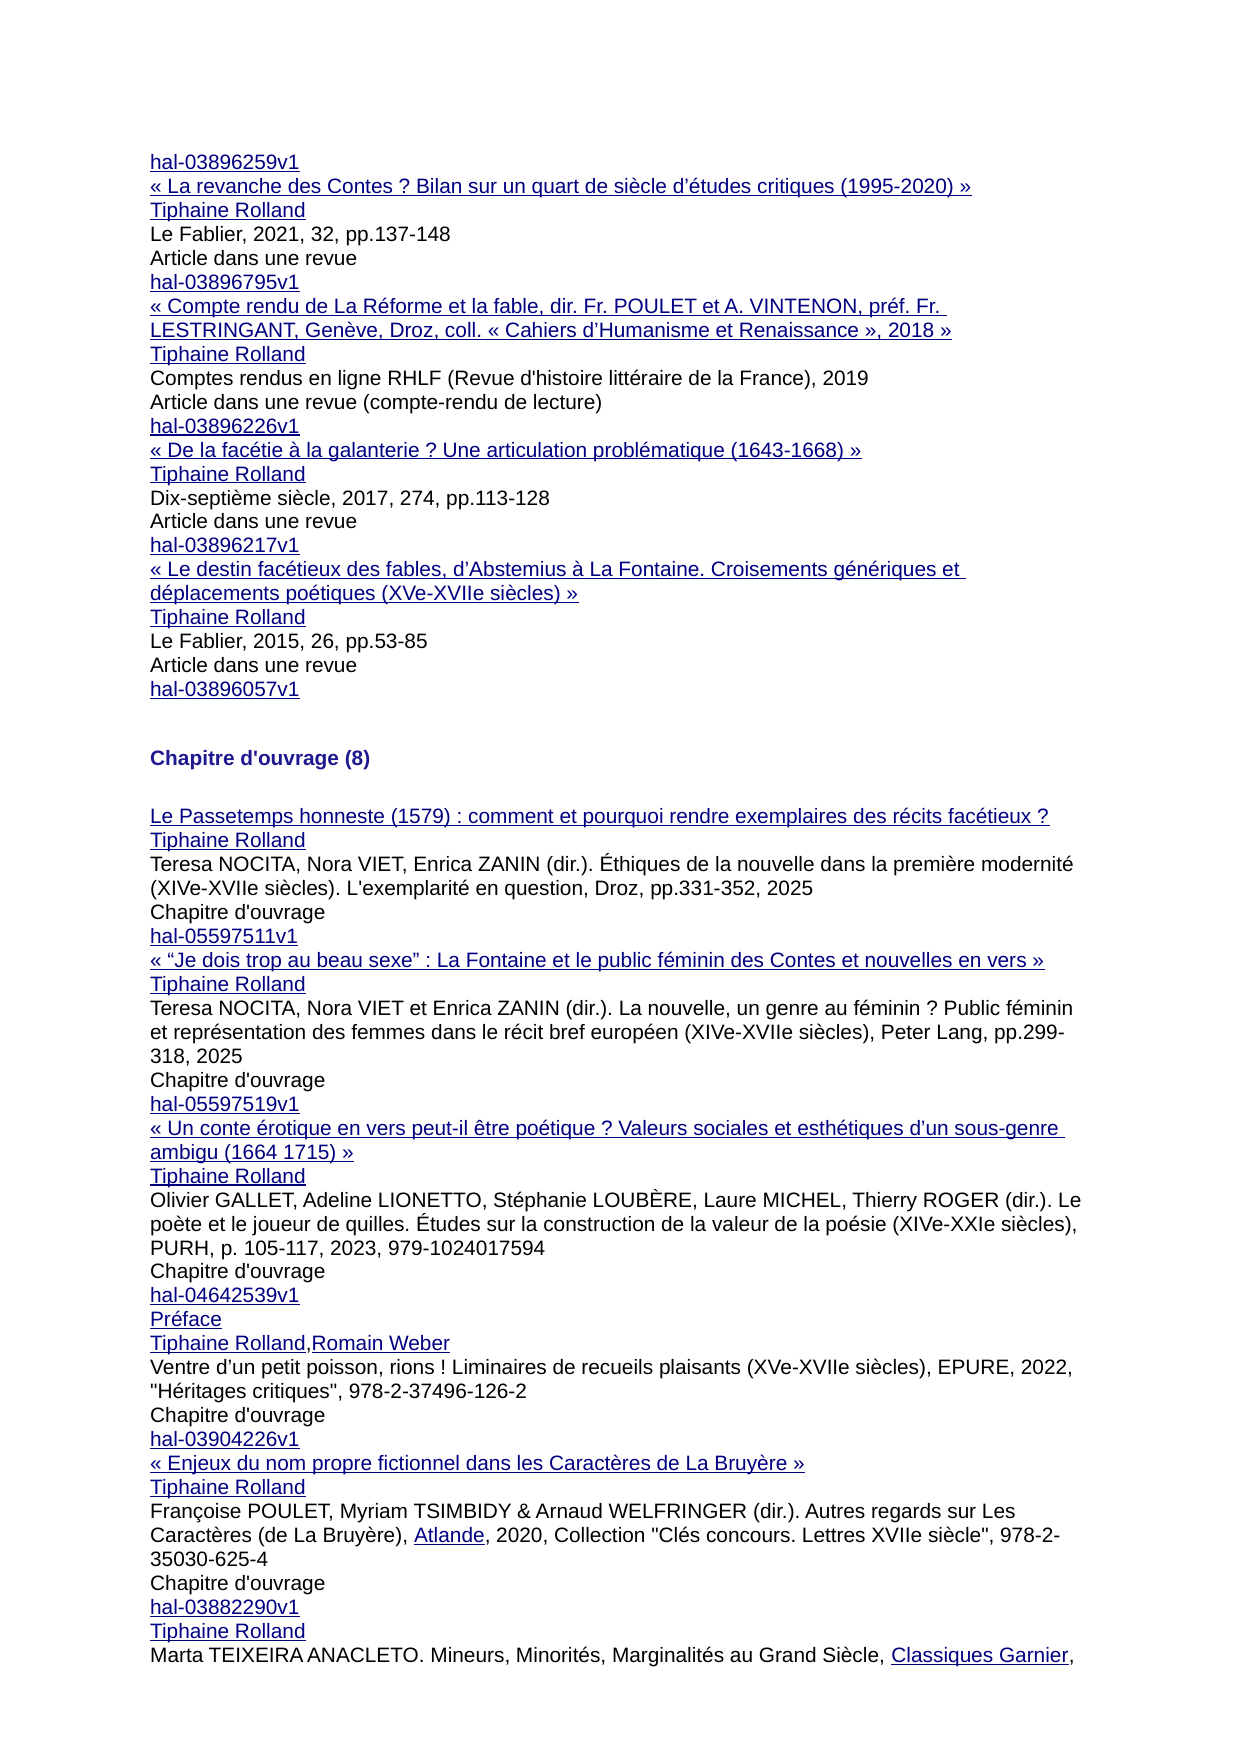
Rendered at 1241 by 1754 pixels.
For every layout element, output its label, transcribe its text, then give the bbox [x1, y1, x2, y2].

table_cell « De la facétie à la galanterie ? Une articulation problématique (1643-1668) » Tiphaine Rolland Dix-septième siècle, 2017, 274, pp.113-128 Article dans une revue hal-03896217v1 [150, 438, 1090, 557]
table_cell « La revanche des Contes ? Bilan sur un quart de siècle d’études critiques (1995-2020) » Tiphaine Rolland Le Fablier, 2021, 32, pp.137-148 Article dans une revue hal-03896795v1 [150, 174, 1090, 294]
table_cell « Compte rendu de La Réforme et la fable, dir. Fr. POULET et A. VINTENON, préf. Fr. LESTRINGANT, Genève, Droz, coll. « Cahiers d’Humanisme et Renaissance », 2018 » Tiphaine Rolland Comptes rendus en ligne RHLF (Revue d'histoire littéraire de la France), 2019 Article dans une revue (compte-rendu de lecture) hal-03896226v1 [150, 294, 1090, 437]
table_header Le Passetemps honneste (1579) : comment et pourquoi rendre exemplaires des récits facétieux ? Tiphaine Rolland Teresa NOCITA, Nora VIET, Enrica ZANIN (dir.). Éthiques de la nouvelle dans la première modernité (XIVe-XVIIe siècles). L'exemplarité en question, Droz, pp.331-352, 2025 Chapitre d'ouvrage hal-05597511v1 [150, 804, 1090, 948]
table_cell « “Je dois trop au beau sexe” : La Fontaine et le public féminin des Contes et nouvelles en vers » Tiphaine Rolland Teresa NOCITA, Nora VIET et Enrica ZANIN (dir.). La nouvelle, un genre au féminin ? Public féminin et représentation des femmes dans le récit bref européen (XIVe-XVIIe siècles), Peter Lang, pp.299-318, 2025 Chapitre d'ouvrage hal-05597519v1 [150, 948, 1090, 1116]
table_cell « Un conte érotique en vers peut-il être poétique ? Valeurs sociales et esthétiques d’un sous-genre ambigu (1664 1715) » Tiphaine Rolland Olivier GALLET, Adeline LIONETTO, Stéphanie LOUBÈRE, Laure MICHEL, Thierry ROGER (dir.). Le poète et le joueur de quilles. Études sur la construction de la valeur de la poésie (XIVe-XXIe siècles), PURH, p. 105-117, 2023, 979-1024017594 Chapitre d'ouvrage hal-04642539v1 [150, 1116, 1090, 1307]
table_cell Préface Tiphaine Rolland,Romain Weber Ventre d’un petit poisson, rions ! Liminaires de recueils plaisants (XVe-XVIIe siècles), EPURE, 2022, "Héritages critiques", 978-2-37496-126-2 Chapitre d'ouvrage hal-03904226v1 [150, 1307, 1090, 1451]
table_cell « “On a toujours besoin d’un plus petit que soi” : La Fontaine et les marges facétieuses » Tiphaine Rolland Marta TEIXEIRA ANACLETO. Mineurs, Minorités, Marginalités au Grand Siècle, Classiques Garnier, pp.45-54, 2019, 978-2-406-09207-0 Chapitre d'ouvrage hal-03896107v1 [150, 1619, 1090, 1667]
table_cell « Le destin facétieux des fables, d’Abstemius à La Fontaine. Croisements génériques et déplacements poétiques (XVe-XVIIe siècles) » Tiphaine Rolland Le Fablier, 2015, 26, pp.53-85 Article dans une revue hal-03896057v1 [150, 557, 1090, 701]
subtitle Chapitre d'ouvrage (8) [150, 746, 1090, 770]
table_cell « Enjeux du nom propre fictionnel dans les Caractères de La Bruyère » Tiphaine Rolland Françoise POULET, Myriam TSIMBIDY & Arnaud WELFRINGER (dir.). Autres regards sur Les Caractères (de La Bruyère), Atlande, 2020, Collection "Clés concours. Lettres XVIIe siècle", 978-2-35030-625-4 Chapitre d'ouvrage hal-03882290v1 [150, 1451, 1090, 1619]
table_cell hal-03896259v1 [150, 150, 1090, 174]
